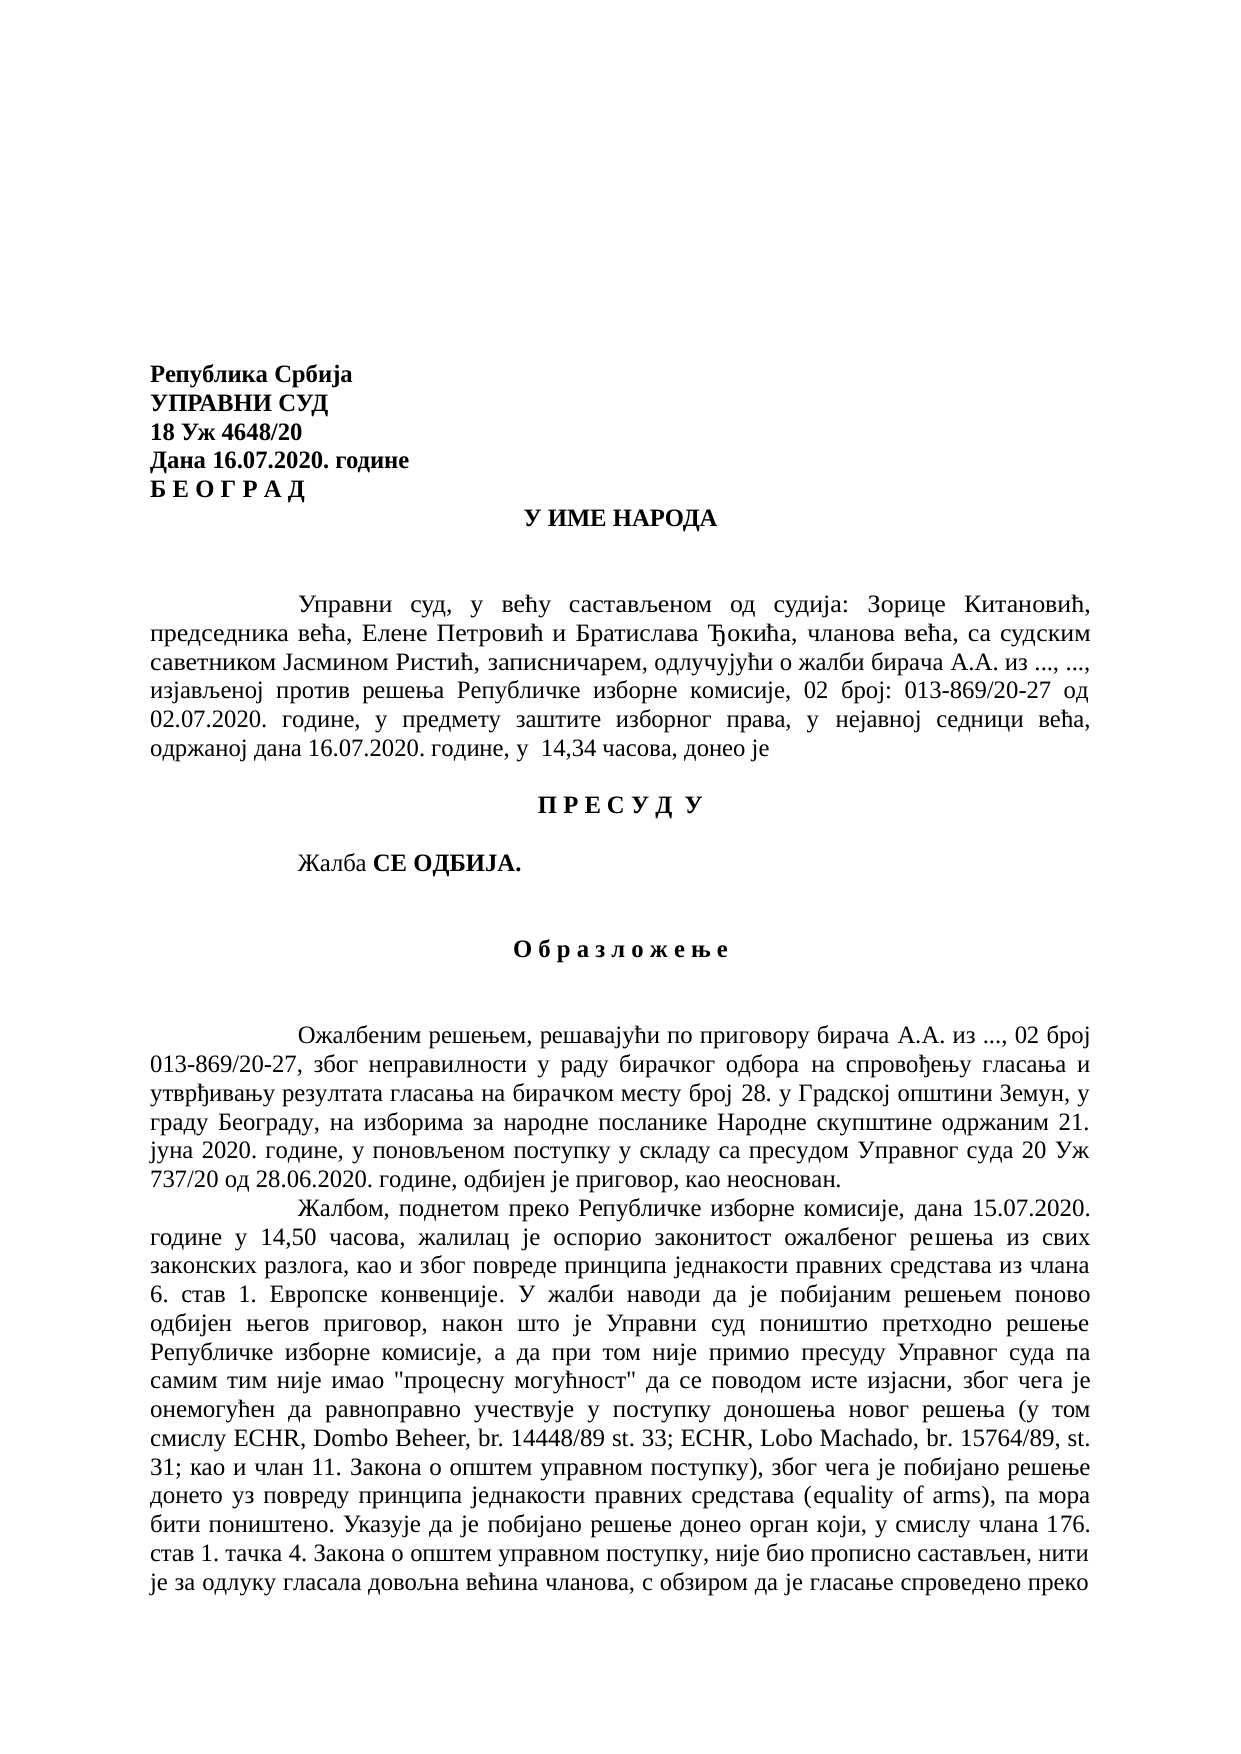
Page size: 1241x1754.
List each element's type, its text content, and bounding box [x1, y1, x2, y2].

text П Р Е С У Д У [150, 790, 1091, 819]
text Жалба СЕ ОДБИЈА. [150, 848, 1091, 877]
text Република Србија [150, 148, 1091, 388]
text 18 Уж 4648/20 [150, 417, 1091, 445]
text Дана 16.07.2020. године [150, 445, 1091, 474]
text О б р а з л о ж е њ е [150, 934, 1091, 963]
text Жалбом, поднетом преко Републичке изборне комисије, дана 15.07.2020. године у 14,50 часова, жалилац је оспорио законитост ожалбеног решења из свих законских разлога, као и због повреде принципа једнакости правних средстава из члана 6. став 1. Европске конвенције. У жалби наводи да је побијаним решењем поново одбијен његов приговор, након што је Управни суд поништио претходно решење Републичке изборне комисије, а да при том није примио пресуду Управног суда па самим тим није имао "процесну могућност" да се поводом исте изјасни, због чега је онемогућен да равноправно учествује у поступку доношења новог решења (у том смислу ECHR, Dombo Beheer, br. 14448/89 st. 33; ECHR, Lobo Machado, br. 15764/89, st. 31; као и члан 11. Закона о општем управном поступку), због чега је побијано решење донето уз повреду принципа једнакости правних средстава (equality of arms), па мора бити поништено. Указује да је побијано решење донео орган који, у смислу члана 176. став 1. тачка 4. Закона о општем управном поступку, није био прописно састављен, нити је за одлуку гласала довољна већина чланова, с обзиром да је гласање спроведено преко [150, 1193, 1091, 1595]
text УПРАВНИ СУД [150, 388, 1091, 417]
text Ожалбеним решењем, решавајући по приговору бирача A.A. из ..., 02 број 013-869/20-27, због неправилности у раду бирачког одбора на спровођењу гласања и утврђивању резултата гласања на бирачком месту број 28. у Градској општини Земун, у граду Београду, на изборима за народне посланике Народне скупштине одржаним 21. јуна 2020. године, у поновљеном поступку у складу са пресудом Управног суда 20 Уж 737/20 од 28.06.2020. године, одбијен је приговор, као неоснован. [150, 1020, 1091, 1193]
text Управни суд, у већу састављеном од судија: Зорице Китановић, председника већа, Елене Петровић и Братислава Ђокића, чланова већа, са судским саветником Јасмином Ристић, записничарем, одлучујући о жалби бирача A.A. из ..., ..., изјављеној против решења Републичке изборне комисије, 02 број: 013-869/20-27 од 02.07.2020. године, у предмету заштите изборног права, у нејавној седници већа, одржаној дана 16.07.2020. године, у 14,34 часова, донео је [150, 589, 1091, 762]
text У ИМЕ НАРОДА [150, 503, 1091, 532]
text Б Е О Г Р А Д [150, 474, 1091, 503]
